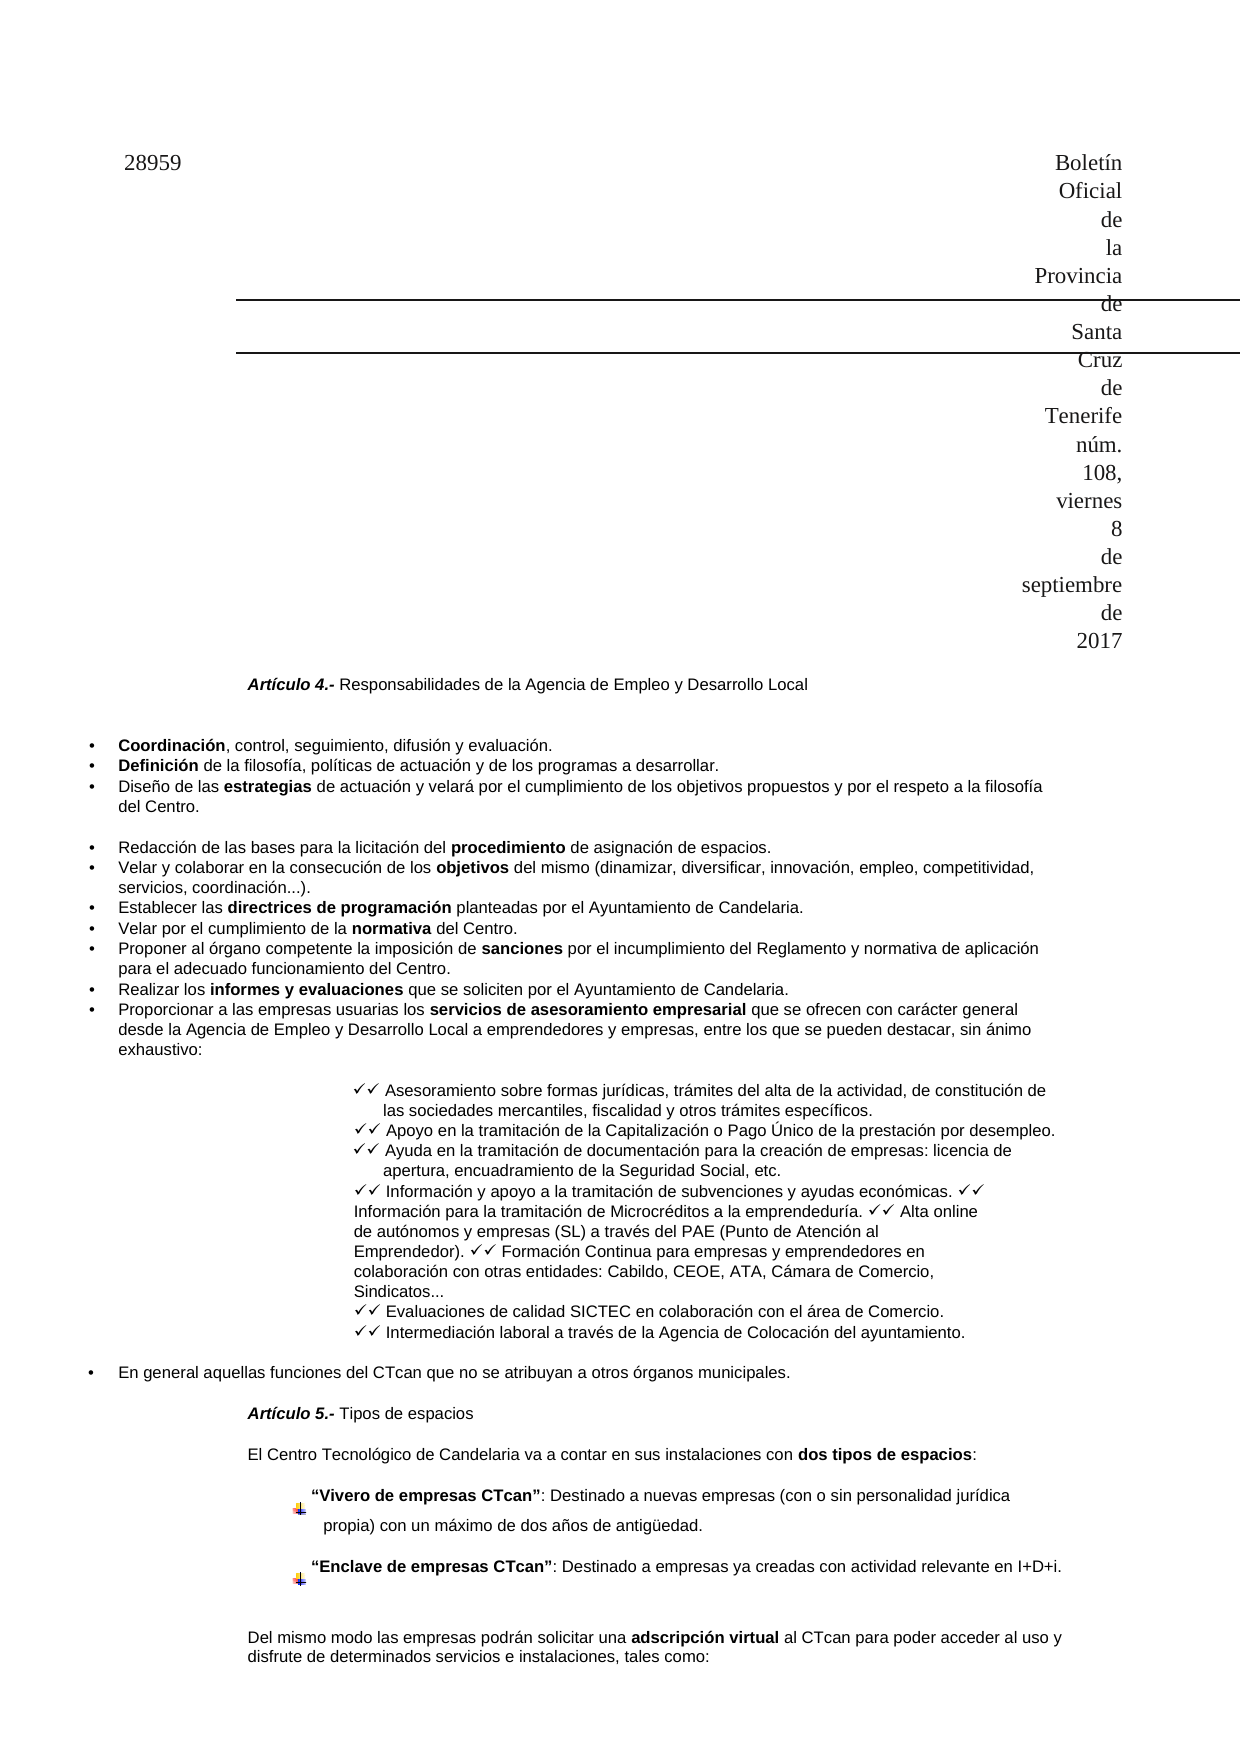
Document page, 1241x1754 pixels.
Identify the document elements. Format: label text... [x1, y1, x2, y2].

text Del mismo modo las empresas podrán solicitar una adscripción virtual al CTcan para poder acceder al uso y disfrute de determinados servicios e instalaciones, tales como: [247, 1627, 1065, 1666]
text  Intermediación laboral a través de la Agencia de Colocación del ayuntamiento. [353, 1322, 1065, 1342]
list Proponer al órgano competente la imposición de sanciones por el incumplimiento del Reglamento y normativa de aplicación para el adecuado funcionamiento del Centro. [89, 939, 1065, 978]
list Diseño de las estrategias de actuación y velará por el cumplimiento de los objetivos propuestos y por el respeto a la filosofía del Centro. [89, 777, 1065, 816]
text “Enclave de empresas CTcan”: Destinado a empresas ya creadas con actividad relevante en I+D+i. [293, 1556, 1065, 1585]
list Proporcionar a las empresas usuarias los servicios de asesoramiento empresarial que se ofrecen con carácter general desde la Agencia de Empleo y Desarrollo Local a emprendedores y empresas, entre los que se pueden destacar, sin ánimo exhaustivo: [89, 1000, 1065, 1059]
list Velar por el cumplimiento de la normativa del Centro. [89, 918, 1065, 938]
list Redacción de las bases para la licitación del procedimiento de asignación de espacios. [89, 837, 1065, 857]
list Establecer las directrices de programación planteadas por el Ayuntamiento de Candelaria. [89, 898, 1065, 917]
list En general aquellas funciones del CTcan que no se atribuyan a otros órganos municipales. [88, 1363, 1065, 1382]
list Definición de la filosofía, políticas de actuación y de los programas a desarrollar. [89, 756, 1065, 775]
text  Apoyo en la tramitación de la Capitalización o Pago Único de la prestación por desempleo. [353, 1121, 1065, 1140]
list Coordinación, control, seguimiento, difusión y evaluación. [89, 736, 1065, 755]
text  Evaluaciones de calidad SICTEC en colaboración con el área de Comercio. [353, 1302, 1065, 1321]
text  Ayuda en la tramitación de documentación para la creación de empresas: licencia de apertura, encuadramiento de la Seguridad Social, etc. [352, 1141, 1065, 1180]
text Artículo 4.- Responsabilidades de la Agencia de Empleo y Desarrollo Local [247, 674, 1065, 693]
list Realizar los informes y evaluaciones que se soliciten por el Ayuntamiento de Candelaria. [89, 979, 1065, 998]
text Artículo 5.- Tipos de espacios [247, 1404, 1065, 1423]
text  Información y apoyo a la tramitación de subvenciones y ayudas económicas.  Información para la tramitación de Microcréditos a la emprendeduría.  Alta online de autónomos y empresas (SL) a través del PAE (Punto de Atención al Emprendedor).  Formación Continua para empresas y emprendedores en colaboración con otras entidades: Cabildo, CEOE, ATA, Cámara de Comercio, Sindicatos... [353, 1182, 994, 1301]
text El Centro Tecnológico de Candelaria va a contar en sus instalaciones con dos tipos de espacios: [247, 1445, 1065, 1464]
list Velar y colaborar en la consecución de los objetivos del mismo (dinamizar, diversificar, innovación, empleo, competitividad, servicios, coordinación...). [89, 858, 1065, 897]
text  Asesoramiento sobre formas jurídicas, trámites del alta de la actividad, de constitución de las sociedades mercantiles, fiscalidad y otros trámites específicos. [352, 1080, 1065, 1119]
text “Vivero de empresas CTcan”: Destinado a nuevas empresas (con o sin personalidad jurídica propia) con un máximo de dos años de antigüedad. [293, 1486, 1065, 1535]
